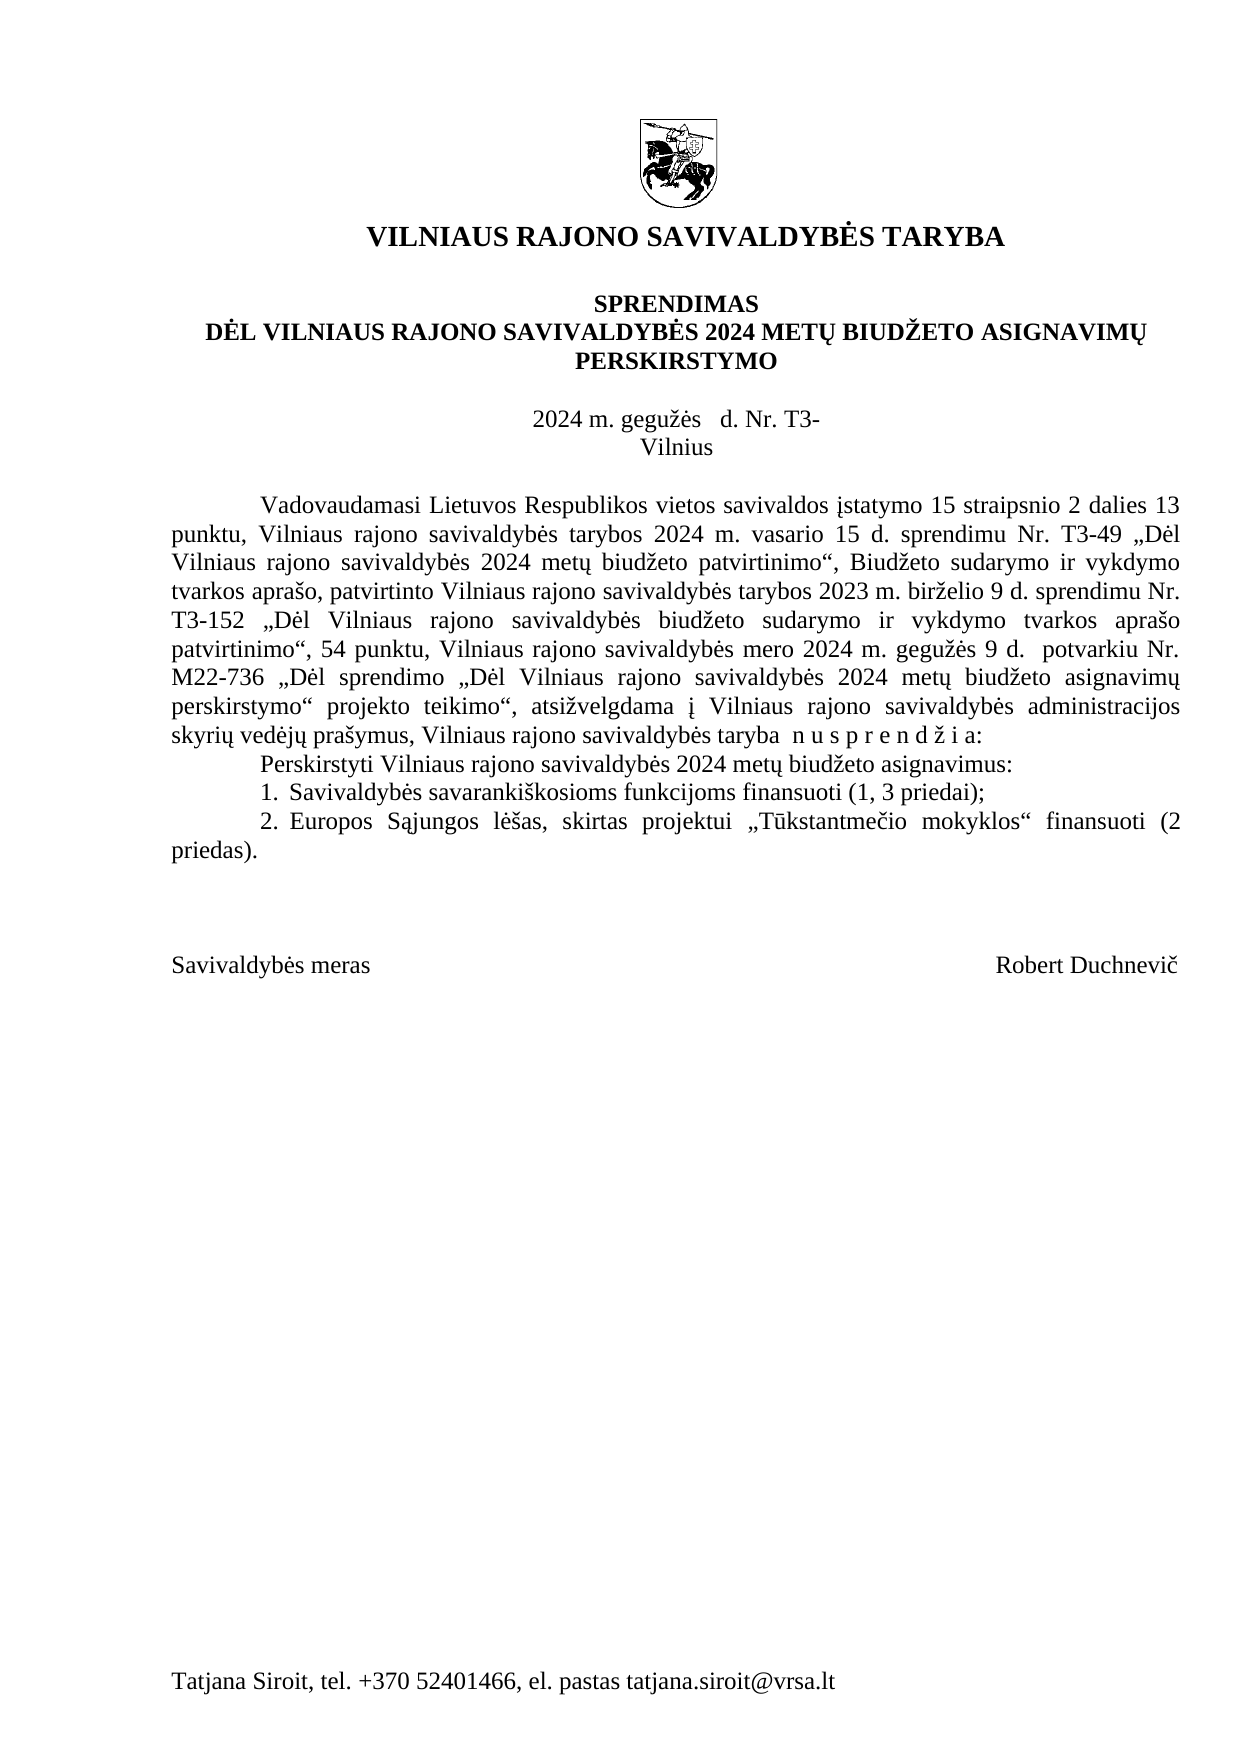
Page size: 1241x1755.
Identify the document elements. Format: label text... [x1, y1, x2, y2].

text Tatjana Siroit, tel. +370 52401466, el. pastas tatjana.siroit@vrsa.lt [171, 1666, 1181, 1694]
text Vilnius [171, 432, 1181, 461]
text DĖL VILNIAUS RAJONO SAVIVALDYBĖS 2024 METŲ BIUDŽETO ASIGNAVIMŲ PERSKIRSTYMO [171, 317, 1181, 375]
text Savivaldybės meras Robert Duchnevič [171, 950, 1181, 979]
text 2024 m. gegužės d. Nr. T3- [171, 404, 1181, 432]
text VILNIAUS RAJONO SAVIVALDYBĖS TARYBA [186, 219, 1186, 253]
text Perskirstyti Vilniaus rajono savivaldybės 2024 metų biudžeto asignavimus: [171, 749, 1181, 777]
text SPRENDIMAS [171, 289, 1181, 317]
text 1. Savivaldybės savarankiškosioms funkcijoms finansuoti (1, 3 priedai); [260, 777, 1181, 806]
text 2. Europos Sąjungos lėšas, skirtas projektui „Tūkstantmečio mokyklos“ finansuoti (2 priedas). [171, 806, 1181, 864]
text Vadovaudamasi Lietuvos Respublikos vietos savivaldos įstatymo 15 straipsnio 2 dalies 13 punktu, Vilniaus rajono savivaldybės tarybos 2024 m. vasario 15 d. sprendimu Nr. T3-49 „Dėl Vilniaus rajono savivaldybės 2024 metų biudžeto patvirtinimo“, Biudžeto sudarymo ir vykdymo tvarkos aprašo, patvirtinto Vilniaus rajono savivaldybės tarybos 2023 m. birželio 9 d. sprendimu Nr. T3-152 „Dėl Vilniaus rajono savivaldybės biudžeto sudarymo ir vykdymo tvarkos aprašo patvirtinimo“, 54 punktu, Vilniaus rajono savivaldybės mero 2024 m. gegužės 9 d. potvarkiu Nr. M22-736 „Dėl sprendimo „Dėl Vilniaus rajono savivaldybės 2024 metų biudžeto asignavimų perskirstymo“ projekto teikimo“, atsižvelgdama į Vilniaus rajono savivaldybės administracijos skyrių vedėjų prašymus, Vilniaus rajono savivaldybės taryba n u s p r e n d ž i a: [171, 490, 1181, 749]
